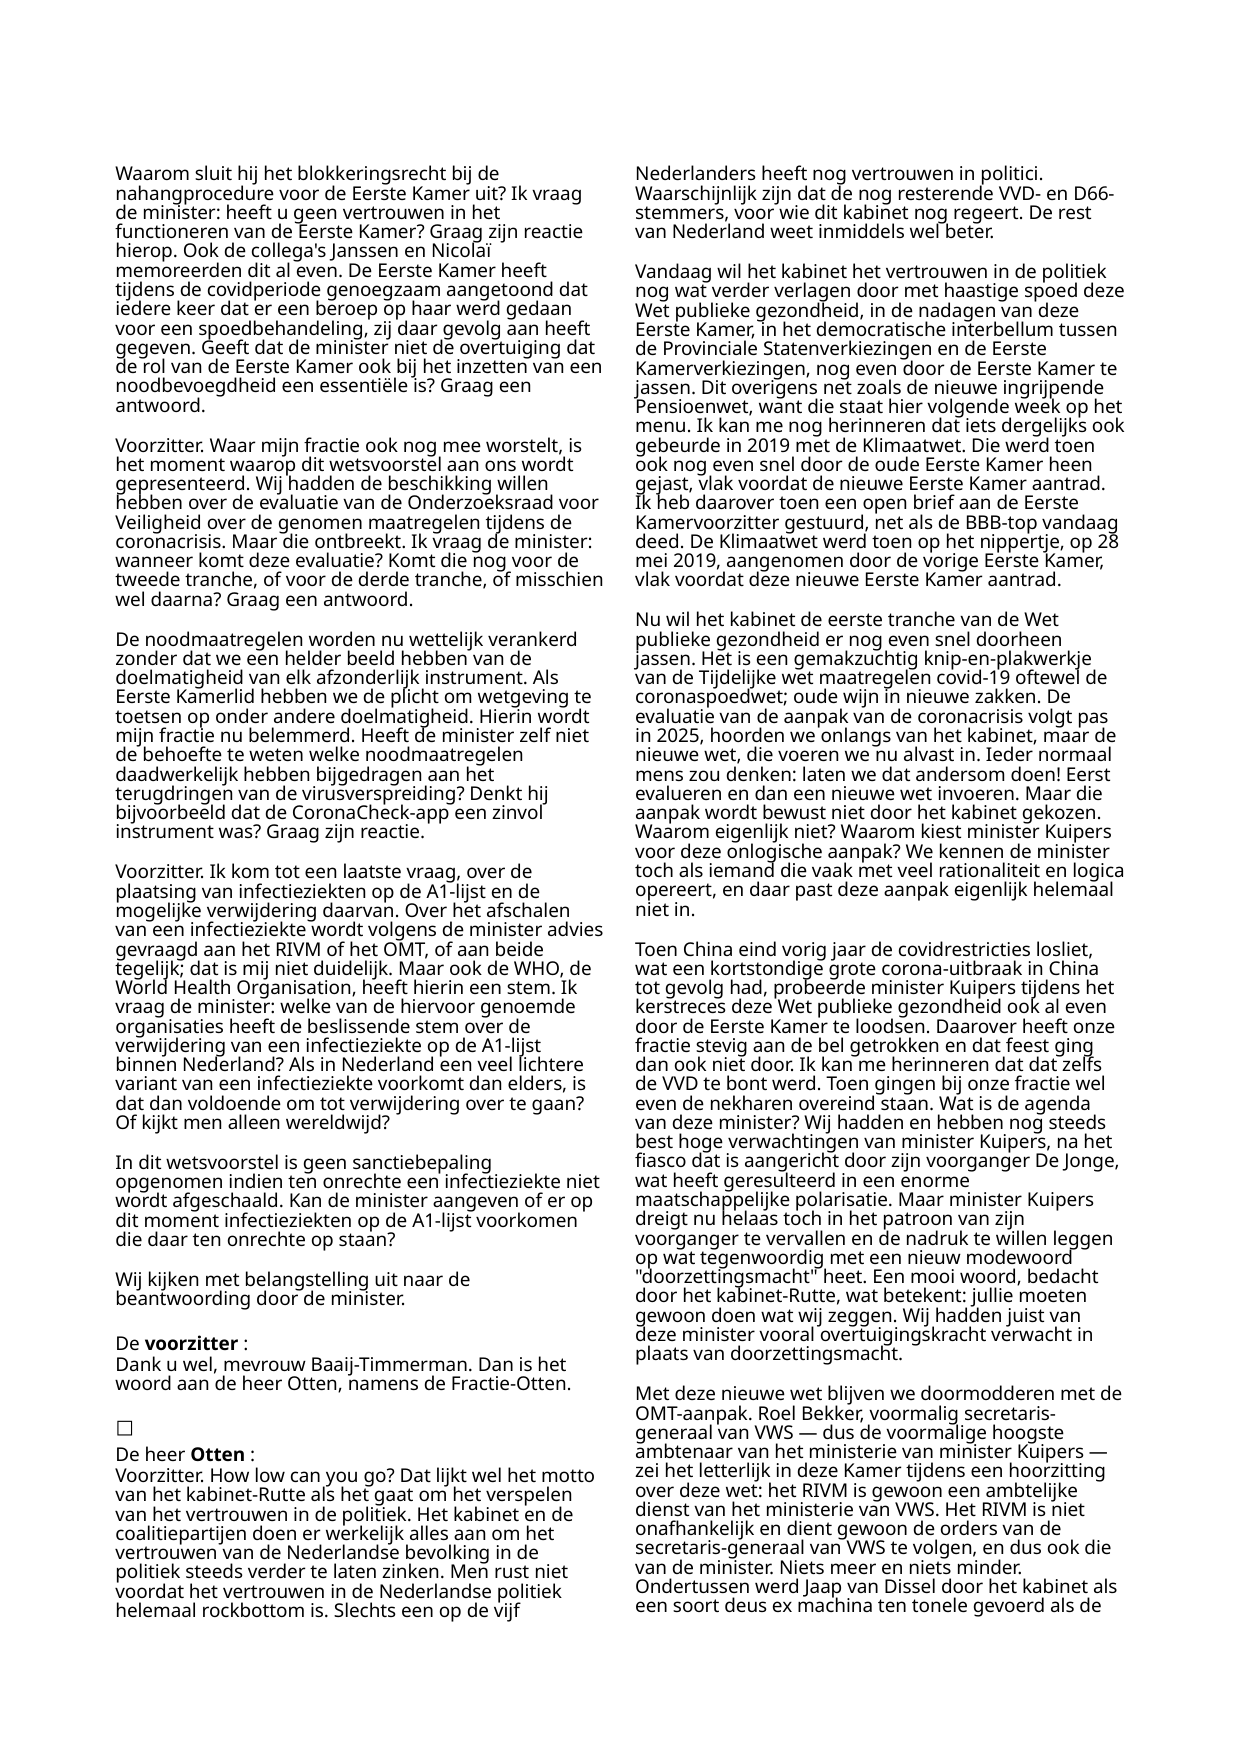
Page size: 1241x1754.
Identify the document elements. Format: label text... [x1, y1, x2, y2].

text Vandaag wil het kabinet het vertrouwen in de politiek nog wat verder verlagen door met haastige spoed deze Wet publieke gezondheid, in de nadagen van deze Eerste Kamer, in het democratische interbellum tussen de Provinciale Statenverkiezingen en de Eerste Kamerverkiezingen, nog even door de Eerste Kamer te jassen. Dit overigens net zoals de nieuwe ingrijpende Pensioenwet, want die staat hier volgende week op het menu. Ik kan me nog herinneren dat iets dergelijks ook gebeurde in 2019 met de Klimaatwet. Die werd toen ook nog even snel door de oude Eerste Kamer heen gejast, vlak voordat de nieuwe Eerste Kamer aantrad. Ik heb daarover toen een open brief aan de Eerste Kamervoorzitter gestuurd, net als de BBB-top vandaag deed. De Klimaatwet werd toen op het nippertje, op 28 mei 2019, aangenomen door de vorige Eerste Kamer, vlak voordat deze nieuwe Eerste Kamer aantrad. [635, 263, 1125, 591]
text Waarom sluit hij het blokkeringsrecht bij de nahangprocedure voor de Eerste Kamer uit? Ik vraag de minister: heeft u geen vertrouwen in het functioneren van de Eerste Kamer? Graag zijn reactie hierop. Ook de collega's Janssen en Nicolaï memoreerden dit al even. De Eerste Kamer heeft tijdens de covidperiode genoegzaam aangetoond dat iedere keer dat er een beroep op haar werd gedaan voor een spoedbehandeling, zij daar gevolg aan heeft gegeven. Geeft dat de minister niet de overtuiging dat de rol van de Eerste Kamer ook bij het inzetten van een noodbevoegdheid een essentiële is? Graag een antwoord. [115, 165, 605, 416]
text De noodmaatregelen worden nu wettelijk verankerd zonder dat we een helder beeld hebben van de doelmatigheid van elk afzonderlijk instrument. Als Eerste Kamerlid hebben we de plicht om wetgeving te toetsen op onder andere doelmatigheid. Hierin wordt mijn fractie nu belemmerd. Heeft de minister zelf niet de behoefte te weten welke noodmaatregelen daadwerkelijk hebben bijgedragen aan het terugdringen van de virusverspreiding? Denkt hij bijvoorbeeld dat de CoronaCheck-app een zinvol instrument was? Graag zijn reactie. [115, 631, 605, 843]
text Met deze nieuwe wet blijven we doormodderen met de OMT-aanpak. Roel Bekker, voormalig secretaris-generaal van VWS — dus de voormalige hoogste ambtenaar van het ministerie van minister Kuipers — zei het letterlijk in deze Kamer tijdens een hoorzitting over deze wet: het RIVM is gewoon een ambtelijke dienst van het ministerie van VWS. Het RIVM is niet onafhankelijk en dient gewoon de orders van de secretaris-generaal van VWS te volgen, en dus ook die van de minister. Niets meer en niets minder. Ondertussen werd Jaap van Dissel door het kabinet als een soort deus ex machina ten tonele gevoerd als de [635, 1385, 1125, 1616]
text Voorzitter. How low can you go? Dat lijkt wel het motto van het kabinet-Rutte als het gaat om het verspelen van het vertrouwen in de politiek. Het kabinet en de coalitiepartijen doen er werkelijk alles aan om het vertrouwen van de Nederlandse bevolking in de politiek steeds verder te laten zinken. Men rust niet voordat het vertrouwen in de Nederlandse politiek helemaal rockbottom is. Slechts een op de vijf [115, 1467, 605, 1621]
text In dit wetsvoorstel is geen sanctiebepaling opgenomen indien ten onrechte een infectieziekte niet wordt afgeschaald. Kan de minister aangeven of er op dit moment infectieziekten op de A1-lijst voorkomen die daar ten onrechte op staan? [115, 1154, 605, 1250]
text Wij kijken met belangstelling uit naar de beantwoording door de minister. [115, 1271, 605, 1309]
text Voorzitter. Waar mijn fractie ook nog mee worstelt, is het moment waarop dit wetsvoorstel aan ons wordt gepresenteerd. Wij hadden de beschikking willen hebben over de evaluatie van de Onderzoeksraad voor Veiligheid over de genomen maatregelen tijdens de coronacrisis. Maar die ontbreekt. Ik vraag de minister: wanneer komt deze evaluatie? Komt die nog voor de tweede tranche, of voor de derde tranche, of misschien wel daarna? Graag een antwoord. [115, 437, 605, 610]
text Voorzitter. Ik kom tot een laatste vraag, over de plaatsing van infectieziekten op de A1-lijst en de mogelijke verwijdering daarvan. Over het afschalen van een infectieziekte wordt volgens de minister advies gevraagd aan het RIVM of het OMT, of aan beide tegelijk; dat is mij niet duidelijk. Maar ook de WHO, de World Health Organisation, heeft hierin een stem. Ik vraag de minister: welke van de hiervoor genoemde organisaties heeft de beslissende stem over de verwijdering van een infectieziekte op de A1-lijst binnen Nederland? Als in Nederland een veel lichtere variant van een infectieziekte voorkomt dan elders, is dat dan voldoende om tot verwijdering over te gaan? Of kijkt men alleen wereldwijd? [115, 863, 605, 1133]
text De voorzitter : [115, 1330, 605, 1356]
text Nederlanders heeft nog vertrouwen in politici. Waarschijnlijk zijn dat de nog resterende VVD- en D66-stemmers, voor wie dit kabinet nog regeert. De rest van Nederland weet inmiddels wel beter. [635, 165, 1125, 242]
text ⬜ [115, 1416, 605, 1441]
text Toen China eind vorig jaar de covidrestricties losliet, wat een kortstondige grote corona-uitbraak in China tot gevolg had, probeerde minister Kuipers tijdens het kerstreces deze Wet publieke gezondheid ook al even door de Eerste Kamer te loodsen. Daarover heeft onze fractie stevig aan de bel getrokken en dat feest ging dan ook niet door. Ik kan me herinneren dat dat zelfs de VVD te bont werd. Toen gingen bij onze fractie wel even de nekharen overeind staan. Wat is de agenda van deze minister? Wij hadden en hebben nog steeds best hoge verwachtingen van minister Kuipers, na het fiasco dat is aangericht door zijn voorganger De Jonge, wat heeft geresulteerd in een enorme maatschappelijke polarisatie. Maar minister Kuipers dreigt nu helaas toch in het patroon van zijn voorganger te vervallen en de nadruk te willen leggen op wat tegenwoordig met een nieuw modewoord "doorzettingsmacht" heet. Een mooi woord, bedacht door het kabinet-Rutte, wat betekent: jullie moeten gewoon doen wat wij zeggen. Wij hadden juist van deze minister vooral overtuigingskracht verwacht in plaats van doorzettingsmacht. [635, 941, 1125, 1364]
text De heer Otten : [115, 1441, 605, 1467]
text Dank u wel, mevrouw Baaij-Timmerman. Dan is het woord aan de heer Otten, namens de Fractie-Otten. [115, 1356, 605, 1395]
text Nu wil het kabinet de eerste tranche van de Wet publieke gezondheid er nog even snel doorheen jassen. Het is een gemakzuchtig knip-en-plakwerkje van de Tijdelijke wet maatregelen covid-19 oftewel de coronaspoedwet; oude wijn in nieuwe zakken. De evaluatie van de aanpak van de coronacrisis volgt pas in 2025, hoorden we onlangs van het kabinet, maar de nieuwe wet, die voeren we nu alvast in. Ieder normaal mens zou denken: laten we dat andersom doen! Eerst evalueren en dan een nieuwe wet invoeren. Maar die aanpak wordt bewust niet door het kabinet gekozen. Waarom eigenlijk niet? Waarom kiest minister Kuipers voor deze onlogische aanpak? We kennen de minister toch als iemand die vaak met veel rationaliteit en logica opereert, en daar past deze aanpak eigenlijk helemaal niet in. [635, 611, 1125, 920]
